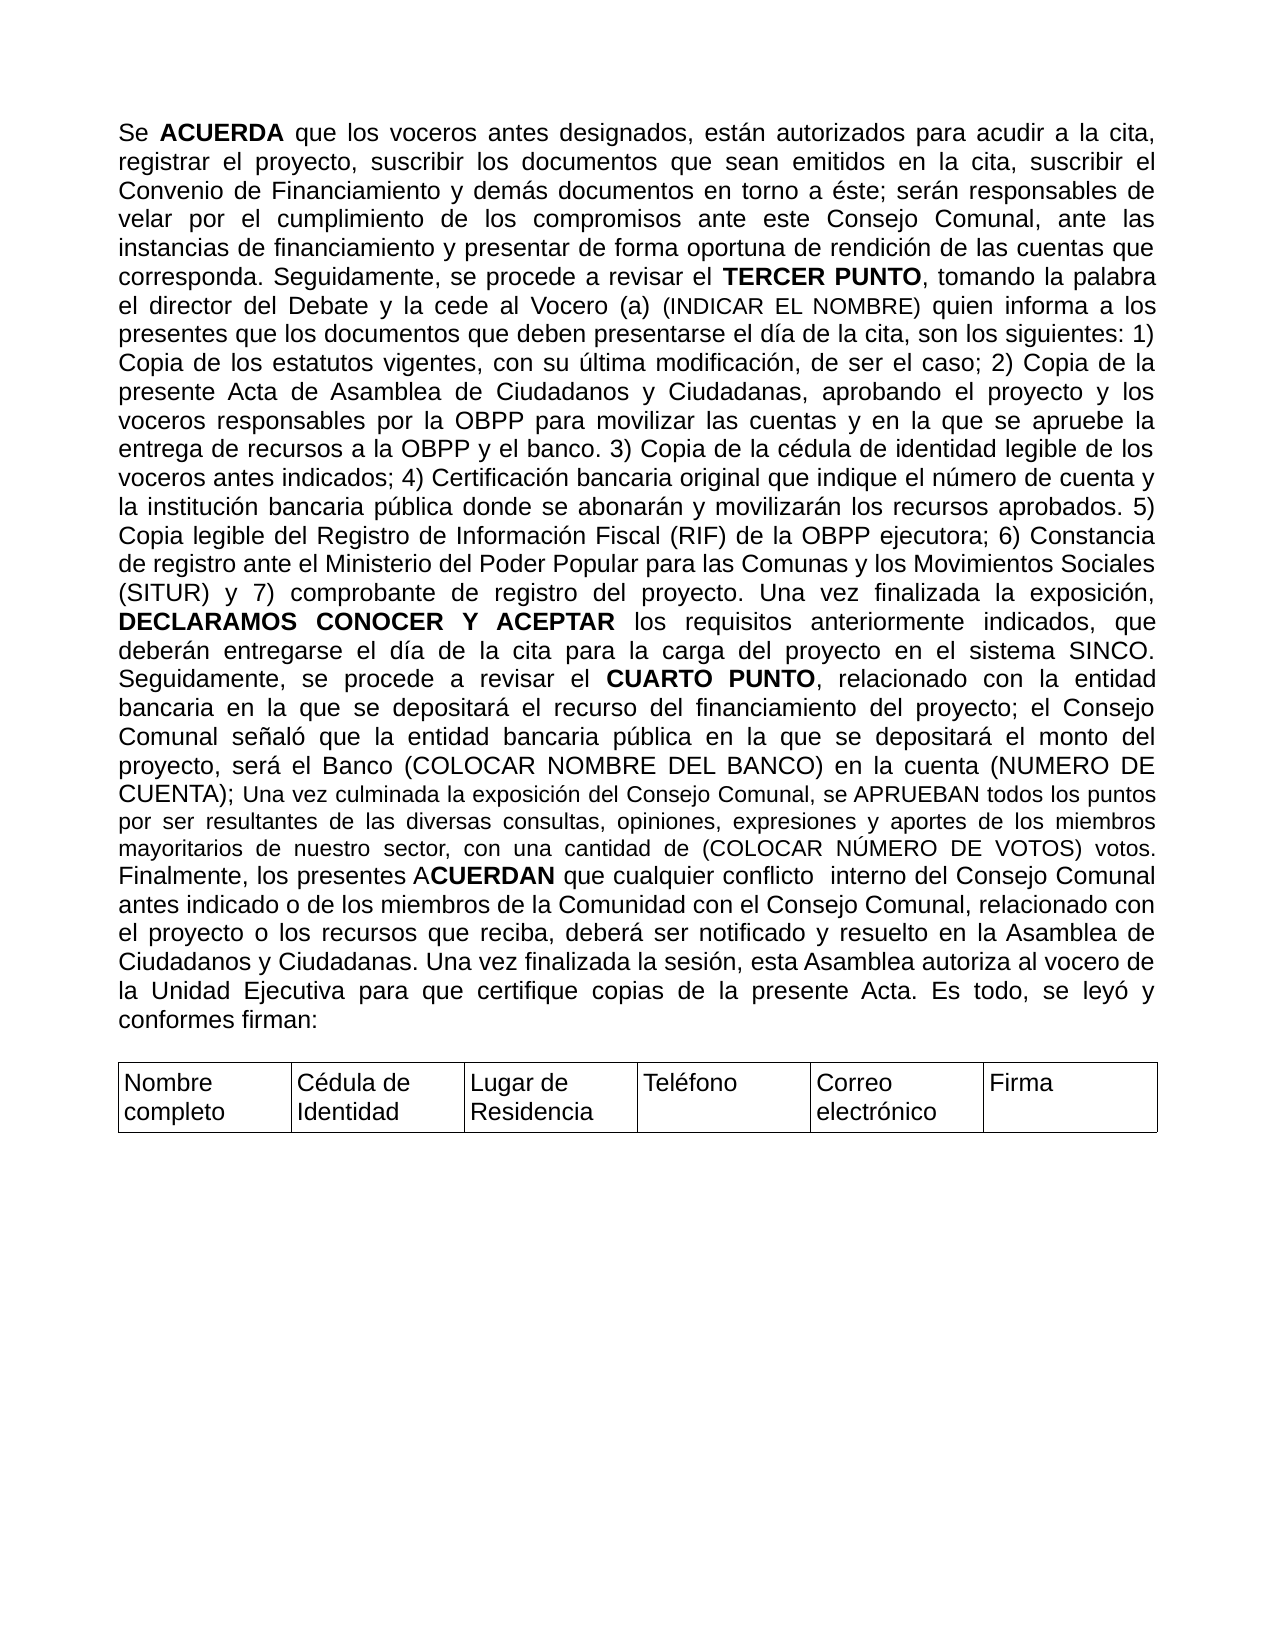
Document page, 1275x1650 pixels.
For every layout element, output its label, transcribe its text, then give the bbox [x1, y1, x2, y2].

table_header Correo electrónico [811, 1063, 983, 1132]
table_header Cédula de Identidad [292, 1063, 464, 1132]
table_header Nombre completo [119, 1063, 291, 1132]
text Se ACUERDA que los voceros antes designados, están autorizados para acudir a la cita, registrar el proyecto, suscribir los documentos que sean emitidos en la cita, suscribir el Convenio de Financiamiento y demás documentos en torno a éste; serán responsables de velar por el cumplimiento de los compromisos ante este Consejo Comunal, ante las instancias de financiamiento y presentar de forma oportuna de rendición de las cuentas que corresponda. Seguidamente, se procede a revisar el TERCER PUNTO, tomando la palabra el director del Debate y la cede al Vocero (a) (INDICAR EL NOMBRE) quien informa a los presentes que los documentos que deben presentarse el día de la cita, son los siguientes: 1) Copia de los estatutos vigentes, con su última modificación, de ser el caso; 2) Copia de la presente Acta de Asamblea de Ciudadanos y Ciudadanas, aprobando el proyecto y los voceros responsables por la OBPP para movilizar las cuentas y en la que se apruebe la entrega de recursos a la OBPP y el banco. 3) Copia de la cédula de identidad legible de los voceros antes indicados; 4) Certificación bancaria original que indique el número de cuenta y la institución bancaria pública donde se abonarán y movilizarán los recursos aprobados. 5) Copia legible del Registro de Información Fiscal (RIF) de la OBPP ejecutora; 6) Constancia de registro ante el Ministerio del Poder Popular para las Comunas y los Movimientos Sociales (SITUR) y 7) comprobante de registro del proyecto. Una vez finalizada la exposición, DECLARAMOS CONOCER Y ACEPTAR los requisitos anteriormente indicados, que deberán entregarse el día de la cita para la carga del proyecto en el sistema SINCO. Seguidamente, se procede a revisar el CUARTO PUNTO, relacionado con la entidad bancaria en la que se depositará el recurso del financiamiento del proyecto; el Consejo Comunal señaló que la entidad bancaria pública en la que se depositará el monto del proyecto, será el Banco (COLOCAR NOMBRE DEL BANCO) en la cuenta (NUMERO DE CUENTA); Una vez culminada la exposición del Consejo Comunal, se APRUEBAN todos los puntos por ser resultantes de las diversas consultas, opiniones, expresiones y aportes de los miembros mayoritarios de nuestro sector, con una cantidad de (COLOCAR NÚMERO DE VOTOS) votos. Finalmente, los presentes ACUERDAN que cualquier conflicto interno del Consejo Comunal antes indicado o de los miembros de la Comunidad con el Consejo Comunal, relacionado con el proyecto o los recursos que reciba, deberá ser notificado y resuelto en la Asamblea de Ciudadanos y Ciudadanas. Una vez finalizada la sesión, esta Asamblea autoriza al vocero de la Unidad Ejecutiva para que certifique copias de la presente Acta. Es todo, se leyó y conformes firman: [118, 118, 1157, 1033]
table_header Lugar de Residencia [465, 1063, 637, 1132]
table_header Firma [984, 1063, 1157, 1132]
table_header Teléfono [638, 1063, 810, 1132]
